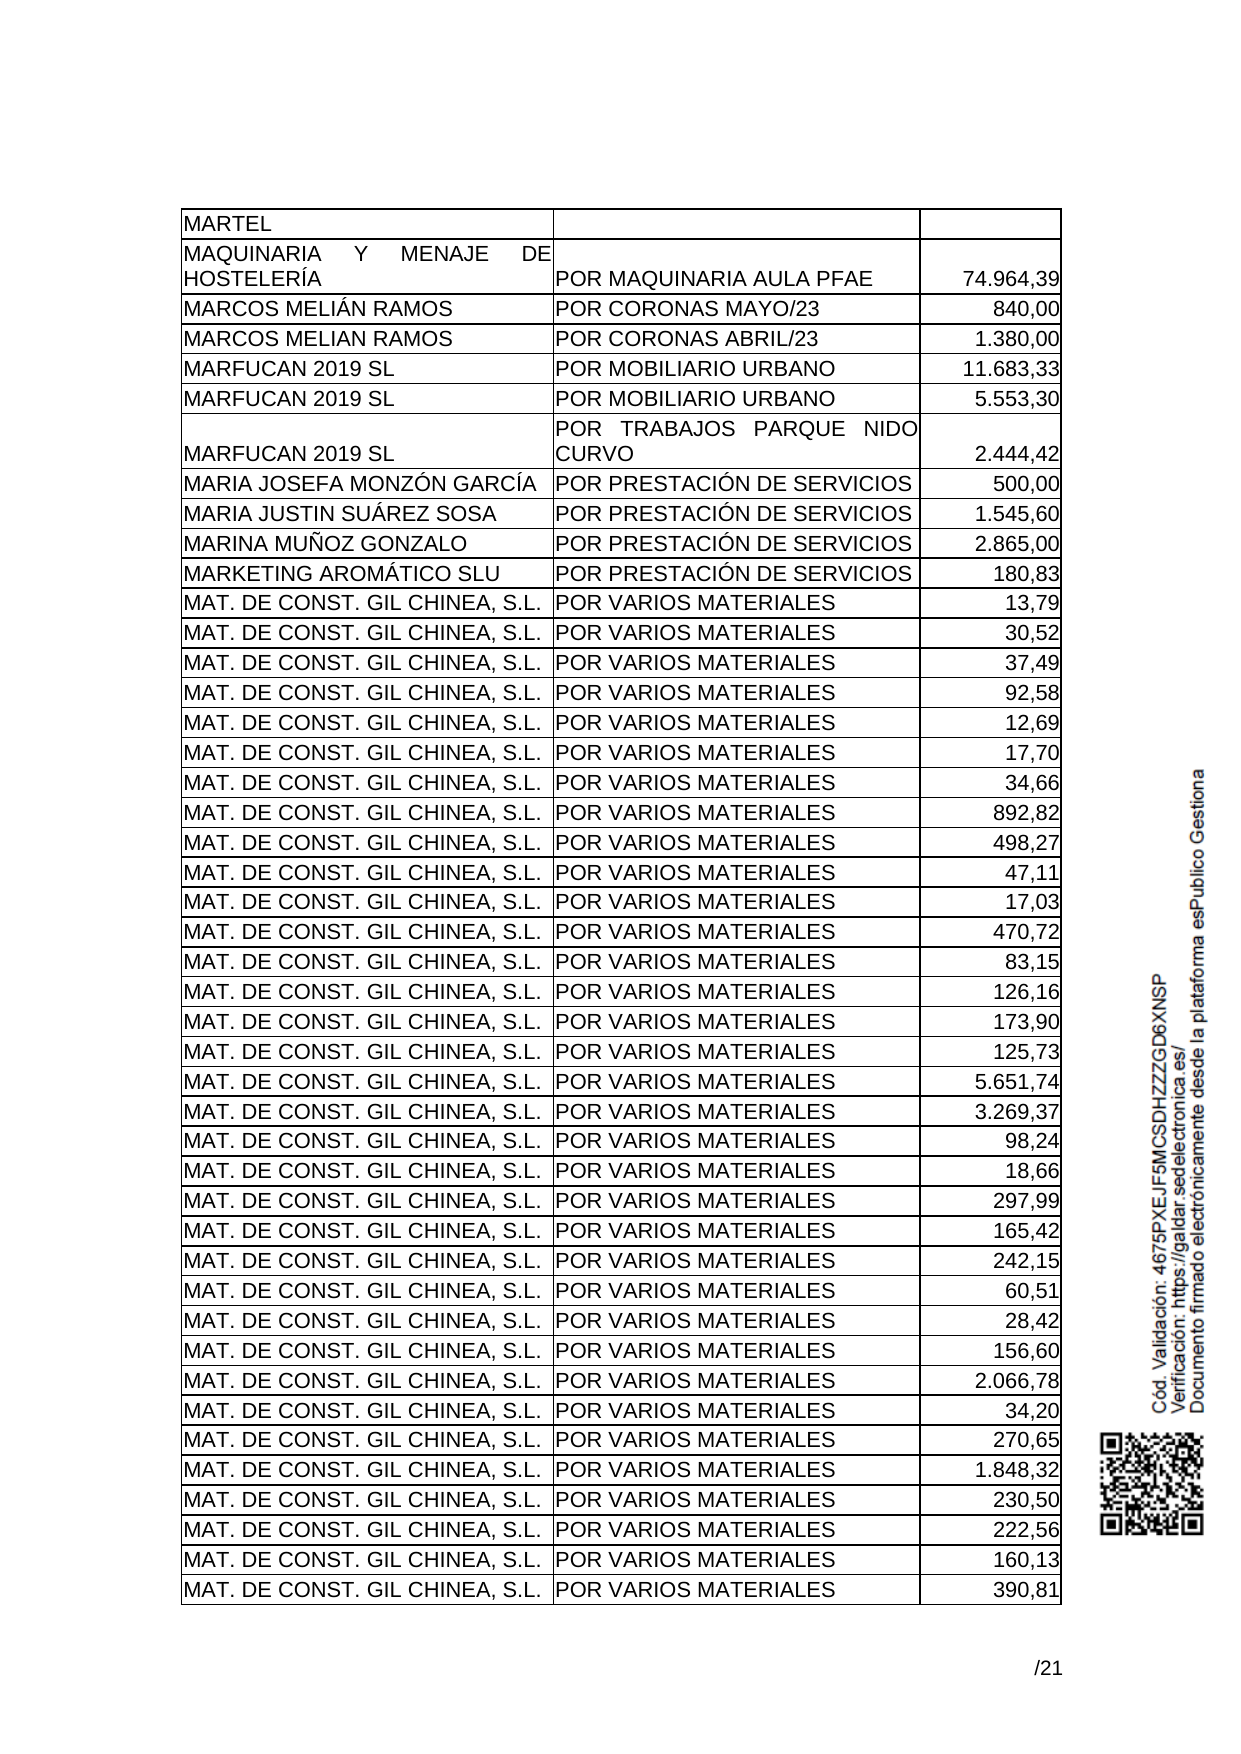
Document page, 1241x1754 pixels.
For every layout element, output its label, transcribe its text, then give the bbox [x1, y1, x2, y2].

table_cell POR VARIOS MATERIALES [554, 1007, 919, 1036]
table_cell 242,15 [921, 1247, 1060, 1275]
table_cell POR VARIOS MATERIALES [554, 1276, 919, 1305]
table_cell MAT. DE CONST. GIL CHINEA, S.L. [182, 1157, 553, 1185]
table_cell MAT. DE CONST. GIL CHINEA, S.L. [182, 1097, 553, 1125]
table_cell [554, 210, 919, 238]
table_cell POR VARIOS MATERIALES [554, 1336, 919, 1364]
table_cell MARIA JUSTIN SUÁREZ SOSA [182, 499, 553, 527]
table_cell MARKETING AROMÁTICO SLU [182, 559, 553, 587]
table_cell POR VARIOS MATERIALES [554, 798, 919, 826]
table_cell POR VARIOS MATERIALES [554, 1127, 919, 1155]
table_cell POR VARIOS MATERIALES [554, 1157, 919, 1185]
table_cell POR VARIOS MATERIALES [554, 1396, 919, 1424]
table_cell 297,99 [921, 1187, 1060, 1215]
table_cell POR PRESTACIÓN DE SERVICIOS [554, 529, 919, 557]
table_cell 83,15 [921, 948, 1060, 976]
table_cell MAT. DE CONST. GIL CHINEA, S.L. [182, 888, 553, 916]
table_cell 230,50 [921, 1486, 1060, 1514]
table_cell MAT. DE CONST. GIL CHINEA, S.L. [182, 948, 553, 976]
table_cell MAT. DE CONST. GIL CHINEA, S.L. [182, 678, 553, 707]
table_cell MAT. DE CONST. GIL CHINEA, S.L. [182, 977, 553, 1006]
table_cell MARFUCAN 2019 SL [182, 384, 553, 412]
table_cell POR VARIOS MATERIALES [554, 1575, 919, 1604]
table_cell MAT. DE CONST. GIL CHINEA, S.L. [182, 1037, 553, 1066]
table_cell POR PRESTACIÓN DE SERVICIOS [554, 469, 919, 497]
table_cell 30,52 [921, 619, 1060, 647]
table_cell POR VARIOS MATERIALES [554, 1546, 919, 1574]
table_cell POR VARIOS MATERIALES [554, 1187, 919, 1215]
table_cell 173,90 [921, 1007, 1060, 1036]
table_cell POR VARIOS MATERIALES [554, 828, 919, 856]
table_cell POR VARIOS MATERIALES [554, 858, 919, 886]
table_cell 17,03 [921, 888, 1060, 916]
table_cell 98,24 [921, 1127, 1060, 1155]
table_cell 126,16 [921, 977, 1060, 1006]
table_cell MARCOS MELIAN RAMOS [182, 325, 553, 353]
table_cell 47,11 [921, 858, 1060, 886]
table_cell MAT. DE CONST. GIL CHINEA, S.L. [182, 768, 553, 796]
table_cell MARTEL [182, 210, 553, 238]
table_cell 92,58 [921, 678, 1060, 707]
table_cell 1.545,60 [921, 499, 1060, 527]
table_cell POR VARIOS MATERIALES [554, 1306, 919, 1334]
table_cell POR VARIOS MATERIALES [554, 1067, 919, 1095]
table_cell MAT. DE CONST. GIL CHINEA, S.L. [182, 1127, 553, 1155]
table_cell 470,72 [921, 918, 1060, 946]
table_cell 180,83 [921, 559, 1060, 587]
table_cell POR VARIOS MATERIALES [554, 918, 919, 946]
table_cell 1.848,32 [921, 1456, 1060, 1484]
table_cell 2.865,00 [921, 529, 1060, 557]
table_cell MAT. DE CONST. GIL CHINEA, S.L. [182, 918, 553, 946]
table_cell POR VARIOS MATERIALES [554, 708, 919, 737]
table_cell MAT. DE CONST. GIL CHINEA, S.L. [182, 1007, 553, 1036]
table_cell POR VARIOS MATERIALES [554, 1247, 919, 1275]
table_cell MAT. DE CONST. GIL CHINEA, S.L. [182, 708, 553, 737]
table_cell MAT. DE CONST. GIL CHINEA, S.L. [182, 738, 553, 767]
table_cell MAT. DE CONST. GIL CHINEA, S.L. [182, 649, 553, 677]
table_cell POR VARIOS MATERIALES [554, 1366, 919, 1394]
table_cell POR CORONAS ABRIL/23 [554, 325, 919, 353]
table_cell 28,42 [921, 1306, 1060, 1334]
table_cell 160,13 [921, 1546, 1060, 1574]
table_cell MAT. DE CONST. GIL CHINEA, S.L. [182, 1187, 553, 1215]
table_cell POR VARIOS MATERIALES [554, 649, 919, 677]
table_cell POR VARIOS MATERIALES [554, 1037, 919, 1066]
table_cell 11.683,33 [921, 354, 1060, 383]
table_cell POR PRESTACIÓN DE SERVICIOS [554, 559, 919, 587]
table_cell 34,66 [921, 768, 1060, 796]
table_cell MAT. DE CONST. GIL CHINEA, S.L. [182, 1366, 553, 1394]
table_cell POR CORONAS MAYO/23 [554, 295, 919, 323]
table_cell POR VARIOS MATERIALES [554, 1486, 919, 1514]
table_cell 270,65 [921, 1426, 1060, 1454]
table_cell MAT. DE CONST. GIL CHINEA, S.L. [182, 1336, 553, 1364]
table_cell POR VARIOS MATERIALES [554, 948, 919, 976]
table_cell POR PRESTACIÓN DE SERVICIOS [554, 499, 919, 527]
table_cell MARCOS MELIÁN RAMOS [182, 295, 553, 323]
table_cell MAT. DE CONST. GIL CHINEA, S.L. [182, 1067, 553, 1095]
table_cell MAT. DE CONST. GIL CHINEA, S.L. [182, 1217, 553, 1245]
table_cell 1.380,00 [921, 325, 1060, 353]
table_cell 500,00 [921, 469, 1060, 497]
table_cell MAT. DE CONST. GIL CHINEA, S.L. [182, 1456, 553, 1484]
table_cell MAT. DE CONST. GIL CHINEA, S.L. [182, 1247, 553, 1275]
table_cell 840,00 [921, 295, 1060, 323]
table_cell 37,49 [921, 649, 1060, 677]
table_cell POR VARIOS MATERIALES [554, 678, 919, 707]
table_cell POR VARIOS MATERIALES [554, 768, 919, 796]
table_cell POR VARIOS MATERIALES [554, 589, 919, 617]
table_cell POR MOBILIARIO URBANO [554, 384, 919, 412]
table_cell POR VARIOS MATERIALES [554, 1426, 919, 1454]
table_cell 125,73 [921, 1037, 1060, 1066]
table_cell 17,70 [921, 738, 1060, 767]
table_cell POR VARIOS MATERIALES [554, 1217, 919, 1245]
table_cell MAT. DE CONST. GIL CHINEA, S.L. [182, 1306, 553, 1334]
table_cell POR VARIOS MATERIALES [554, 1516, 919, 1544]
table_cell 165,42 [921, 1217, 1060, 1245]
table_cell MAT. DE CONST. GIL CHINEA, S.L. [182, 1276, 553, 1305]
table_cell 74.964,39 [921, 240, 1060, 293]
table_cell 222,56 [921, 1516, 1060, 1544]
table_cell 3.269,37 [921, 1097, 1060, 1125]
table_cell 60,51 [921, 1276, 1060, 1305]
table_cell 2.066,78 [921, 1366, 1060, 1394]
table_cell MAT. DE CONST. GIL CHINEA, S.L. [182, 1546, 553, 1574]
table_cell MARINA MUÑOZ GONZALO [182, 529, 553, 557]
table_cell POR VARIOS MATERIALES [554, 977, 919, 1006]
table_cell POR VARIOS MATERIALES [554, 1097, 919, 1125]
table_cell 498,27 [921, 828, 1060, 856]
table_cell [921, 210, 1060, 238]
table_cell 2.444,42 [921, 414, 1060, 468]
table_cell MARIA JOSEFA MONZÓN GARCÍA [182, 469, 553, 497]
table_cell POR VARIOS MATERIALES [554, 619, 919, 647]
table_cell 5.553,30 [921, 384, 1060, 412]
table_cell 18,66 [921, 1157, 1060, 1185]
table_cell 5.651,74 [921, 1067, 1060, 1095]
table_cell MAQUINARIA Y MENAJE DE HOSTELERÍA [182, 240, 553, 293]
table_cell MAT. DE CONST. GIL CHINEA, S.L. [182, 589, 553, 617]
table_cell POR TRABAJOS PARQUE NIDO CURVO [554, 414, 919, 468]
table_cell POR VARIOS MATERIALES [554, 888, 919, 916]
table_cell MAT. DE CONST. GIL CHINEA, S.L. [182, 1516, 553, 1544]
table_cell 156,60 [921, 1336, 1060, 1364]
table_cell POR VARIOS MATERIALES [554, 1456, 919, 1484]
table_cell MAT. DE CONST. GIL CHINEA, S.L. [182, 1426, 553, 1454]
table_cell 390,81 [921, 1575, 1060, 1604]
table_cell 13,79 [921, 589, 1060, 617]
picture [1096, 764, 1209, 1539]
table_cell MAT. DE CONST. GIL CHINEA, S.L. [182, 1575, 553, 1604]
table_cell MAT. DE CONST. GIL CHINEA, S.L. [182, 1486, 553, 1514]
table_cell MARFUCAN 2019 SL [182, 354, 553, 383]
table_cell MAT. DE CONST. GIL CHINEA, S.L. [182, 798, 553, 826]
table_cell POR MAQUINARIA AULA PFAE [554, 240, 919, 293]
table_cell 34,20 [921, 1396, 1060, 1424]
table_cell MARFUCAN 2019 SL [182, 414, 553, 468]
table_cell MAT. DE CONST. GIL CHINEA, S.L. [182, 1396, 553, 1424]
table_cell MAT. DE CONST. GIL CHINEA, S.L. [182, 619, 553, 647]
table_cell POR VARIOS MATERIALES [554, 738, 919, 767]
table_cell 892,82 [921, 798, 1060, 826]
table_cell POR MOBILIARIO URBANO [554, 354, 919, 383]
table_cell MAT. DE CONST. GIL CHINEA, S.L. [182, 858, 553, 886]
table_cell 12,69 [921, 708, 1060, 737]
table_cell MAT. DE CONST. GIL CHINEA, S.L. [182, 828, 553, 856]
